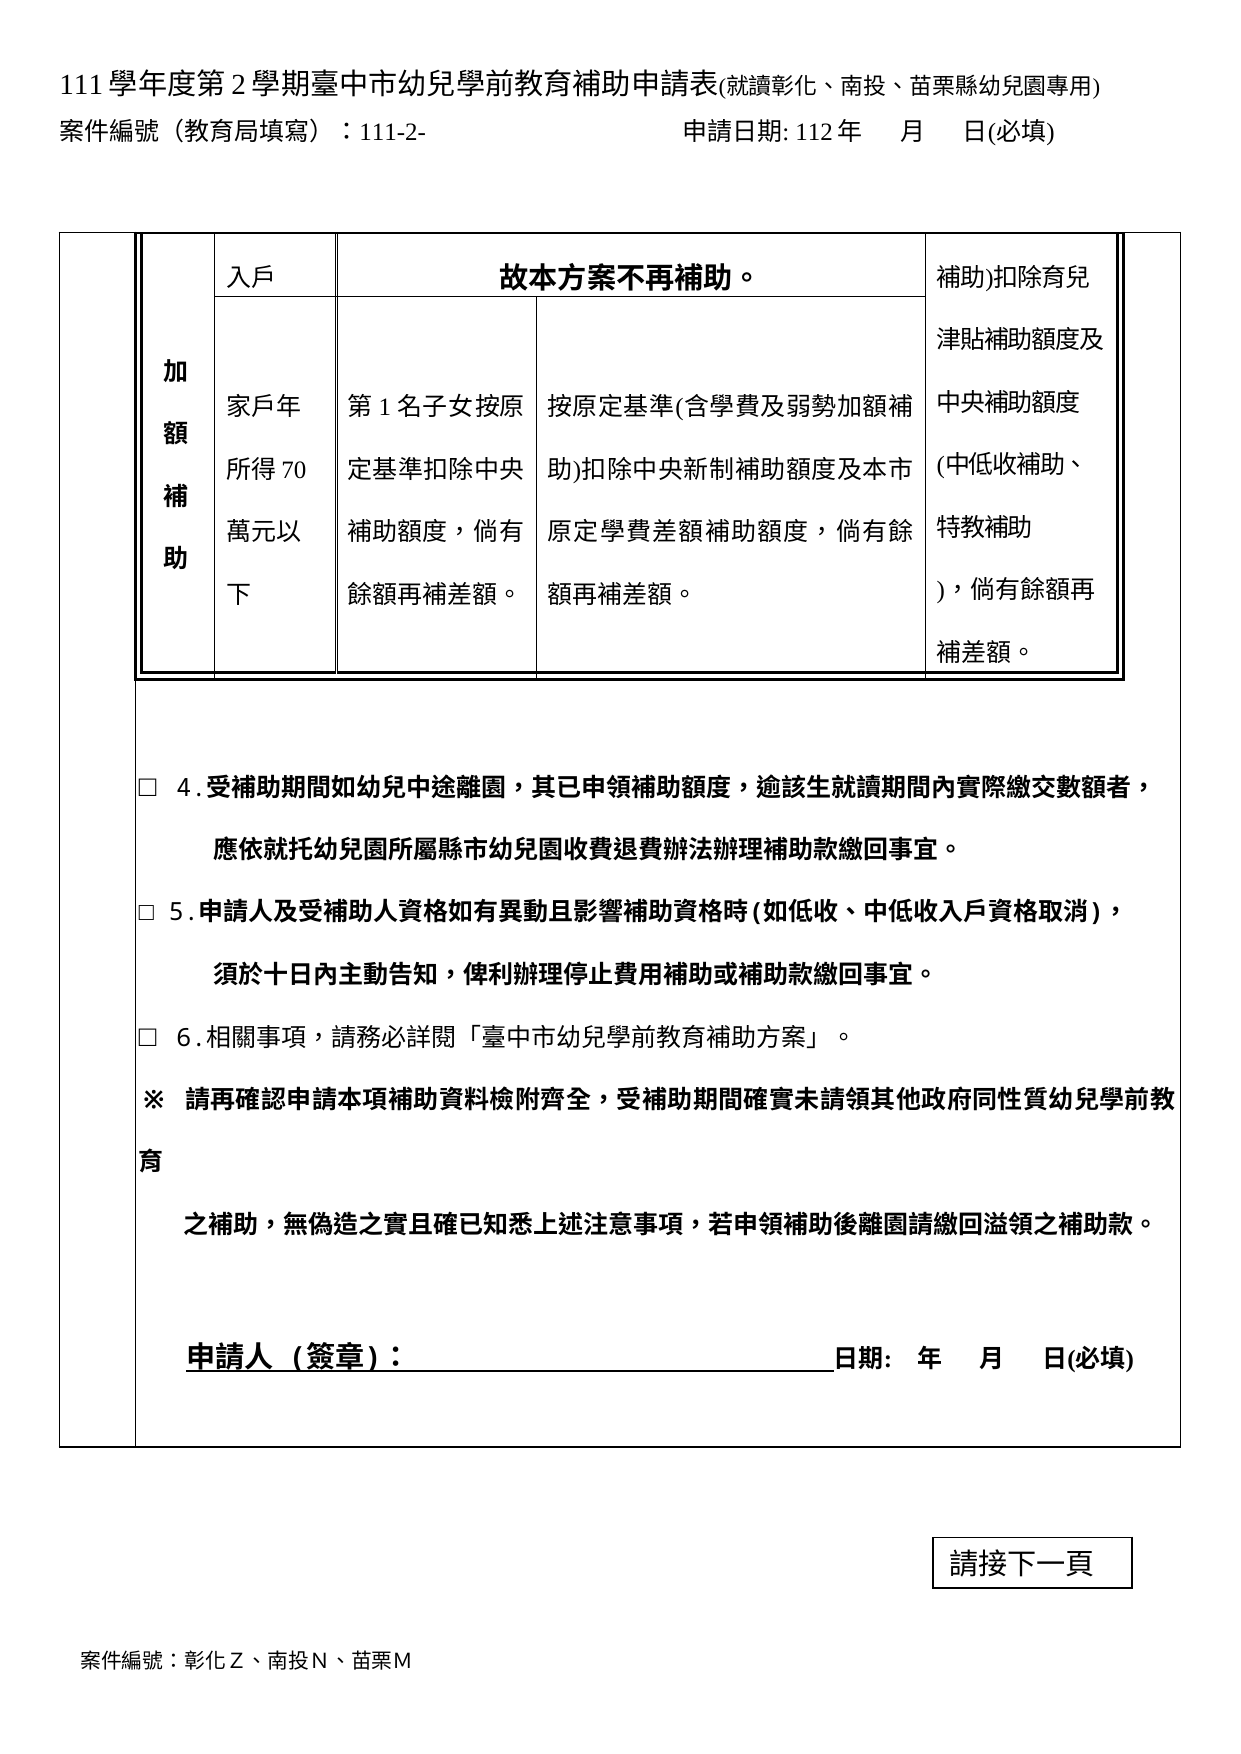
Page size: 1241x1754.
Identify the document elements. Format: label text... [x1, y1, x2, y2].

table_cell 加 額 補 助 [143, 234, 214, 671]
table_cell 補助)扣除育兒津貼補助額度及中央補助額度(中低收補助、特教補助 )，倘有餘額再補差額。 [926, 234, 1116, 671]
table_cell [60, 233, 135, 1446]
table_cell 家戶年所得70萬元以下 [215, 297, 335, 671]
table_cell 故本方案不再補助。 [338, 234, 925, 296]
table_cell □ 1.申請方式：請自112年5月15日起至112年6月15日止以「掛號」郵寄(以郵戳為憑) 或親送方式將本申請表及應備文件寄至以下地點，並於信封註記「他縣市申請臺中市幼兒學前教育補助」： 收件單位：臺中市政府教育局幼兒教育科 地址：臺中市豐原區陽明街36號 電話：04-22289111#54422張小姐 □ 2.申請本項經費以幼兒及父母或監護人一方實際居住本市且設籍本市，且父母或監護人一方 於111年11月15日前設籍本市者為限。 3.本方案學費補助108學年度起以納入中央我國少子化對策計畫之相關補助後家長福利不打折精神予以補助，說明如下： 4.受補助期間如幼兒中途離園，其已申領補助額度，逾該生就讀期間內實際繳交數額者， 應依就托幼兒園所屬縣市幼兒園收費退費辦法辦理補助款繳回事宜。 □ 5.申請人及受補助人資格如有異動且影響補助資格時(如低收、中低收入戶資格取消)， 須於十日內主動告知，俾利辦理停止費用補助或補助款繳回事宜。 6.相關事項，請務必詳閱「臺中市幼兒學前教育補助方案」。 ※ 請再確認申請本項補助資料檢附齊全，受補助期間確實未請領其他政府同性質幼兒學前教育 之補助，無偽造之實且確已知悉上述注意事項，若申領補助後離園請繳回溢領之補助款。 申請人 (簽章)： 日期: 年 月 日(必填) [136, 233, 1180, 1446]
text 請接下一頁 [949, 1546, 1116, 1579]
table_cell 按原定基準(含學費及弱勢加額補助)扣除中央新制補助額度及本市原定學費差額補助額度，倘有餘額再補差額。 [537, 297, 925, 671]
table_cell 入戶 [215, 234, 335, 296]
table_cell 第1名子女按原定基準扣除中央補助額度，倘有餘額再補差額。 [338, 297, 536, 671]
table_cell □ 1.申請方式：請自112年5月15日起至112年6月15日止以「掛號」郵寄(以郵戳為憑) 或親送方式將本申請表及應備文件寄至以下地點，並於信封註記「他縣市申請臺中市幼兒學前教育補助」： 收件單位：臺中市政府教育局幼兒教育科 地址：臺中市豐原區陽明街36號 電話：04-22289111#54422張小姐 □ 2.申請本項經費以幼兒及父母或監護人一方實際居住本市且設籍本市，且父母或監護人一方 於111年11月15日前設籍本市者為限。 3.本方案學費補助108學年度起以納入中央我國少子化對策計畫之相關補助後家長福利不打折精神予以補助，說明如下： 4.受補助期間如幼兒中途離園，其已申領補助額度，逾該生就讀期間內實際繳交數額者， 應依就托幼兒園所屬縣市幼兒園收費退費辦法辦理補助款繳回事宜。 □ 5.申請人及受補助人資格如有異動且影響補助資格時(如低收、中低收入戶資格取消)， 須於十日內主動告知，俾利辦理停止費用補助或補助款繳回事宜。 6.相關事項，請務必詳閱「臺中市幼兒學前教育補助方案」。 ※ 請再確認申請本項補助資料檢附齊全，受補助期間確實未請領其他政府同性質幼兒學前教育 之補助，無偽造之實且確已知悉上述注意事項，若申領補助後離園請繳回溢領之補助款。 申請人 (簽章)： 日期: 年 月 日(必填) [137, 234, 214, 678]
table_cell □ 1.申請方式：請自112年5月15日起至112年6月15日止以「掛號」郵寄(以郵戳為憑) 或親送方式將本申請表及應備文件寄至以下地點，並於信封註記「他縣市申請臺中市幼兒學前教育補助」： 收件單位：臺中市政府教育局幼兒教育科 地址：臺中市豐原區陽明街36號 電話：04-22289111#54422張小姐 □ 2.申請本項經費以幼兒及父母或監護人一方實際居住本市且設籍本市，且父母或監護人一方 於111年11月15日前設籍本市者為限。 3.本方案學費補助108學年度起以納入中央我國少子化對策計畫之相關補助後家長福利不打折精神予以補助，說明如下： 4.受補助期間如幼兒中途離園，其已申領補助額度，逾該生就讀期間內實際繳交數額者， 應依就托幼兒園所屬縣市幼兒園收費退費辦法辦理補助款繳回事宜。 □ 5.申請人及受補助人資格如有異動且影響補助資格時(如低收、中低收入戶資格取消)， 須於十日內主動告知，俾利辦理停止費用補助或補助款繳回事宜。 6.相關事項，請務必詳閱「臺中市幼兒學前教育補助方案」。 ※ 請再確認申請本項補助資料檢附齊全，受補助期間確實未請領其他政府同性質幼兒學前教育 之補助，無偽造之實且確已知悉上述注意事項，若申領補助後離園請繳回溢領之補助款。 申請人 (簽章)： 日期: 年 月 日(必填) [926, 234, 1122, 678]
